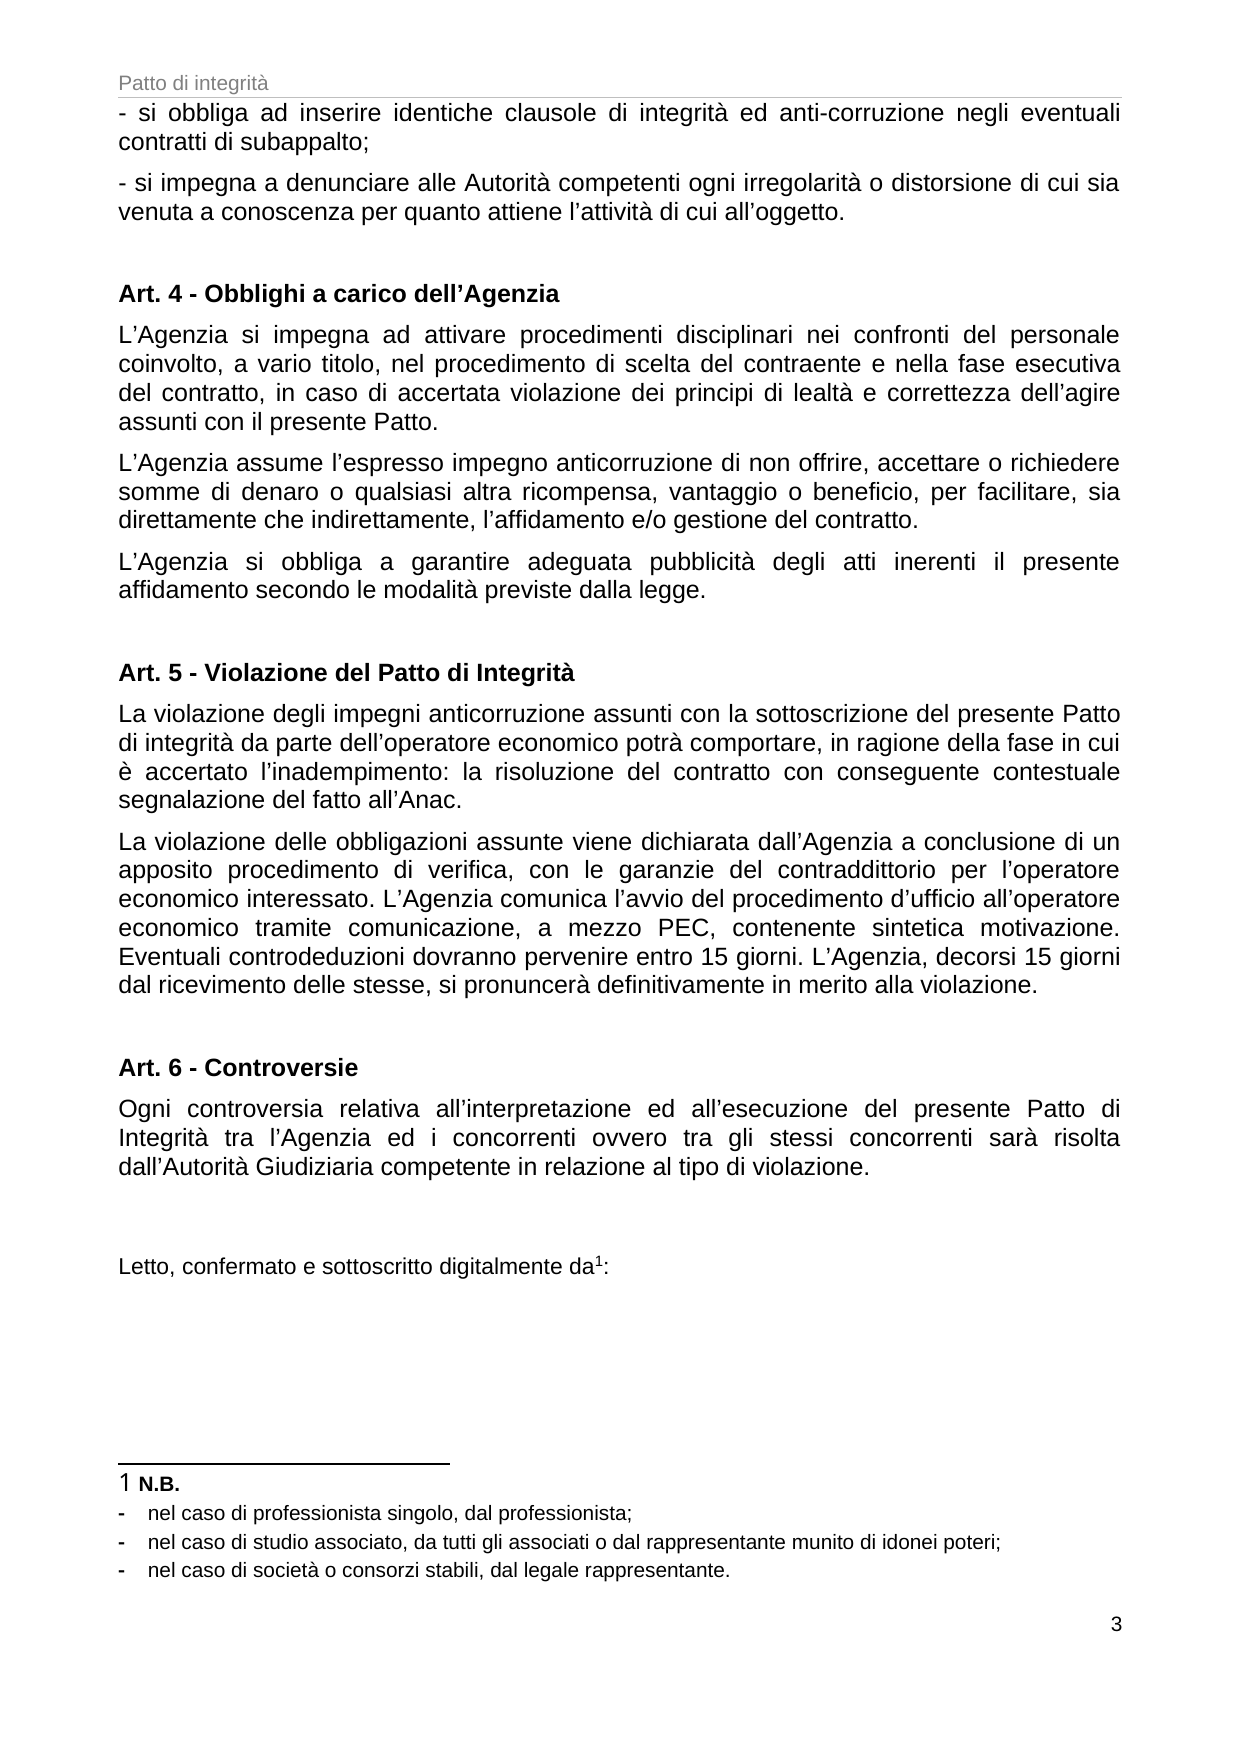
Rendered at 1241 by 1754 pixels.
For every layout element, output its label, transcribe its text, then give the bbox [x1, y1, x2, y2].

text - si obbliga ad inserire identiche clausole di integrità ed anti-corruzione negli eventuali contratti di subappalto; [118, 98, 1122, 155]
text La violazione delle obbligazioni assunte viene dichiarata dall’Agenzia a conclusione di un apposito procedimento di verifica, con le garanzie del contraddittorio per l’operatore economico interessato. L’Agenzia comunica l’avvio del procedimento d’ufficio all’operatore economico tramite comunicazione, a mezzo PEC, contenente sintetica motivazione. Eventuali controdeduzioni dovranno pervenire entro 15 giorni. L’Agenzia, decorsi 15 giorni dal ricevimento delle stesse, si pronuncerà definitivamente in merito alla violazione. [118, 827, 1122, 999]
list nel caso di società o consorzi stabili, dal legale rappresentante. [118, 1555, 1122, 1584]
text Art. 4 - Obblighi a carico dell’Agenzia [118, 279, 1122, 308]
text L’Agenzia si obbliga a garantire adeguata pubblicità degli atti inerenti il presente affidamento secondo le modalità previste dalla legge. [118, 547, 1122, 604]
list nel caso di studio associato, da tutti gli associati o dal rappresentante munito di idonei poteri; [118, 1527, 1122, 1555]
text Ogni controversia relativa all’interpretazione ed all’esecuzione del presente Patto di Integrità tra l’Agenzia ed i concorrenti ovvero tra gli stessi concorrenti sarà risolta dall’Autorità Giudiziaria competente in relazione al tipo di violazione. [118, 1094, 1122, 1180]
list nel caso di professionista singolo, dal professionista; [118, 1498, 1122, 1527]
text L’Agenzia assume l’espresso impegno anticorruzione di non offrire, accettare o richiedere somme di denaro o qualsiasi altra ricompensa, vantaggio o beneficio, per facilitare, sia direttamente che indirettamente, l’affidamento e/o gestione del contratto. [118, 448, 1122, 534]
text L’Agenzia si impegna ad attivare procedimenti disciplinari nei confronti del personale coinvolto, a vario titolo, nel procedimento di scelta del contraente e nella fase esecutiva del contratto, in caso di accertata violazione dei principi di lealtà e correttezza dell’agire assunti con il presente Patto. [118, 320, 1122, 435]
text Letto, confermato e sottoscritto digitalmente da: [118, 1253, 1122, 1279]
text Art. 6 - Controversie [118, 1053, 1122, 1082]
text N.B. [118, 1464, 1122, 1498]
text Art. 5 - Violazione del Patto di Integrità [118, 658, 1122, 687]
text - si impegna a denunciare alle Autorità competenti ogni irregolarità o distorsione di cui sia venuta a conoscenza per quanto attiene l’attività di cui all’oggetto. [118, 168, 1122, 225]
text La violazione degli impegni anticorruzione assunti con la sottoscrizione del presente Patto di integrità da parte dell’operatore economico potrà comportare, in ragione della fase in cui è accertato l’inadempimento: la risoluzione del contratto con conseguente contestuale segnalazione del fatto all’Anac. [118, 699, 1122, 814]
